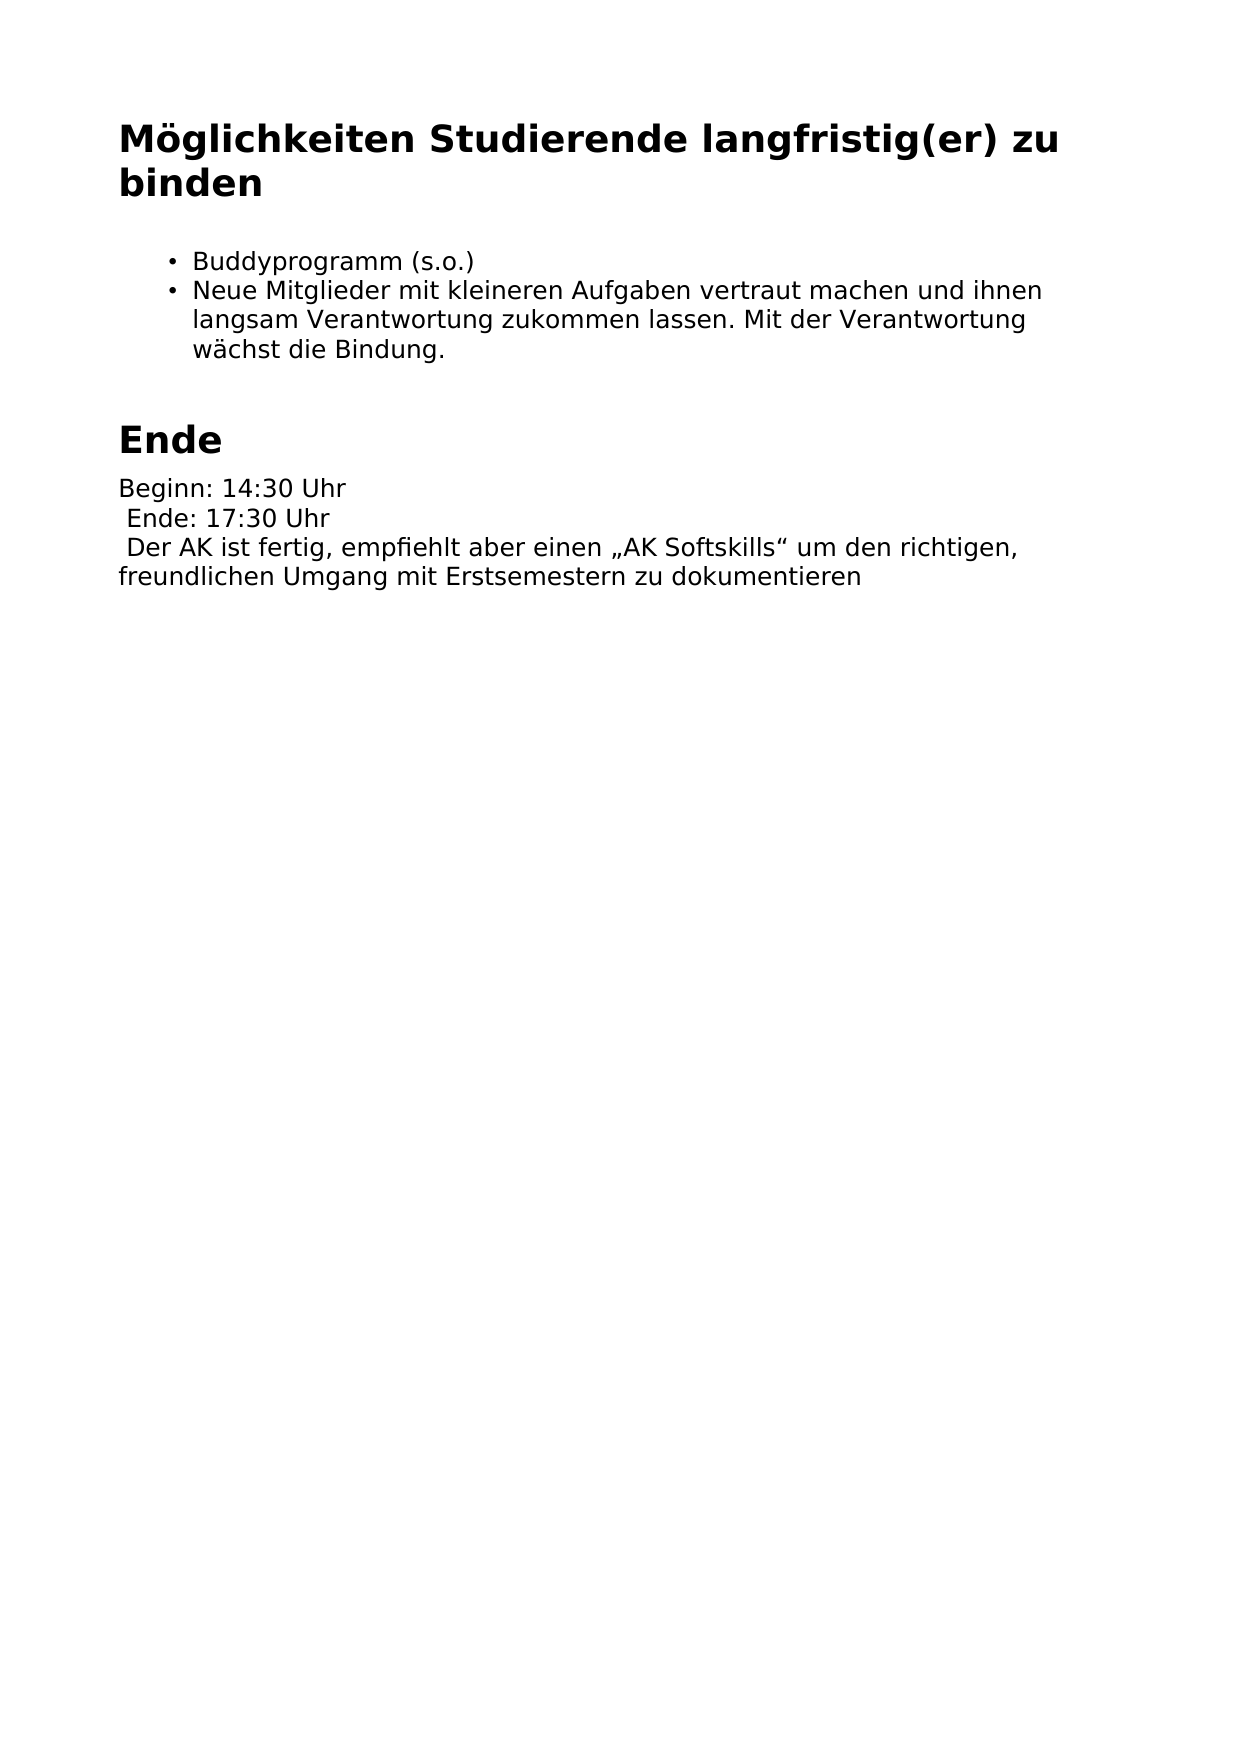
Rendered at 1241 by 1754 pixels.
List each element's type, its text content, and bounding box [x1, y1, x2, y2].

list Buddyprogramm (s.o.) [177, 247, 1122, 277]
list Neue Mitglieder mit kleineren Aufgaben vertraut machen und ihnen langsam Verantwortung zukommen lassen. Mit der Verantwortung wächst die Bindung. [177, 277, 1122, 364]
subtitle Ende [118, 418, 1122, 462]
text Beginn: 14:30 Uhr Ende: 17:30 Uhr Der AK ist fertig, empfiehlt aber einen „AK Softskills“ um den richtigen, freundlichen Umgang mit Erstsemestern zu dokumentieren [118, 475, 1122, 591]
subtitle Möglichkeiten Studierende langfristig(er) zu binden [118, 118, 1122, 205]
